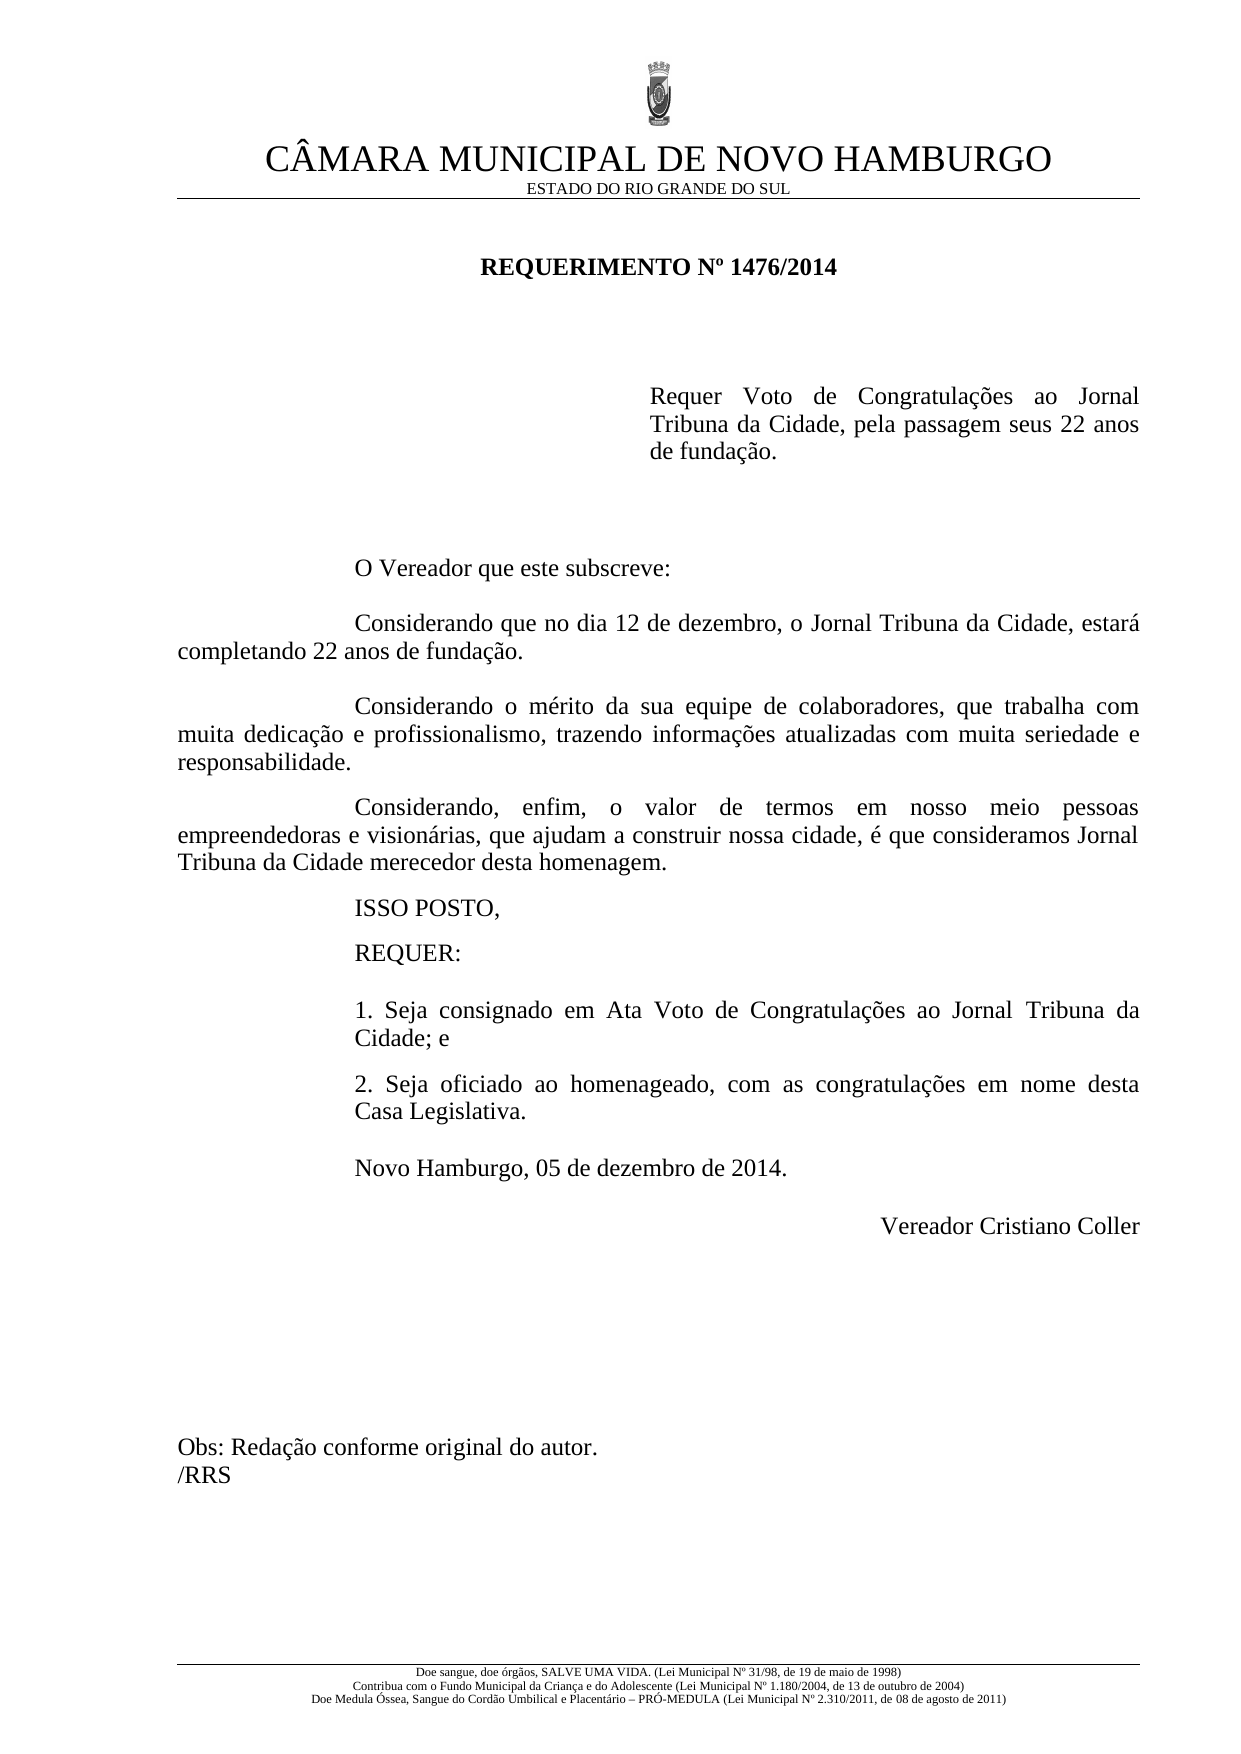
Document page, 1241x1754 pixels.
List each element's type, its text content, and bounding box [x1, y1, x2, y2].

text Obs: Redação conforme original do autor. [177, 1433, 1140, 1461]
text Considerando, enfim, o valor de termos em nosso meio pessoas empreendedoras e visionárias, que ajudam a construir nossa cidade, é que consideramos Jornal Tribuna da Cidade merecedor desta homenagem. [177, 793, 1140, 876]
text Novo Hamburgo, 05 de dezembro de 2014. [177, 1154, 1140, 1182]
text O Vereador que este subscreve: [177, 554, 1140, 581]
text ISSO POSTO, [177, 894, 1140, 922]
text Vereador Cristiano Coller [177, 1212, 1140, 1239]
title REQUERIMENTO Nº 1476/2014 [177, 253, 1140, 281]
text REQUER: [177, 939, 1140, 967]
text Considerando que no dia 12 de dezembro, o Jornal Tribuna da Cidade, estará completando 22 anos de fundação. [177, 609, 1140, 664]
text 1. Seja consignado em Ata Voto de Congratulações ao Jornal Tribuna da Cidade; e [354, 997, 1140, 1052]
text Requer Voto de Congratulações ao Jornal Tribuna da Cidade, pela passagem seus 22 anos de fundação. [649, 382, 1140, 465]
text Considerando o mérito da sua equipe de colaboradores, que trabalha com muita dedicação e profissionalismo, trazendo informações atualizadas com muita seriedade e responsabilidade. [177, 692, 1140, 775]
text /RRS [177, 1461, 1140, 1489]
text 2. Seja oficiado ao homenageado, com as congratulações em nome desta Casa Legislativa. [354, 1070, 1140, 1125]
